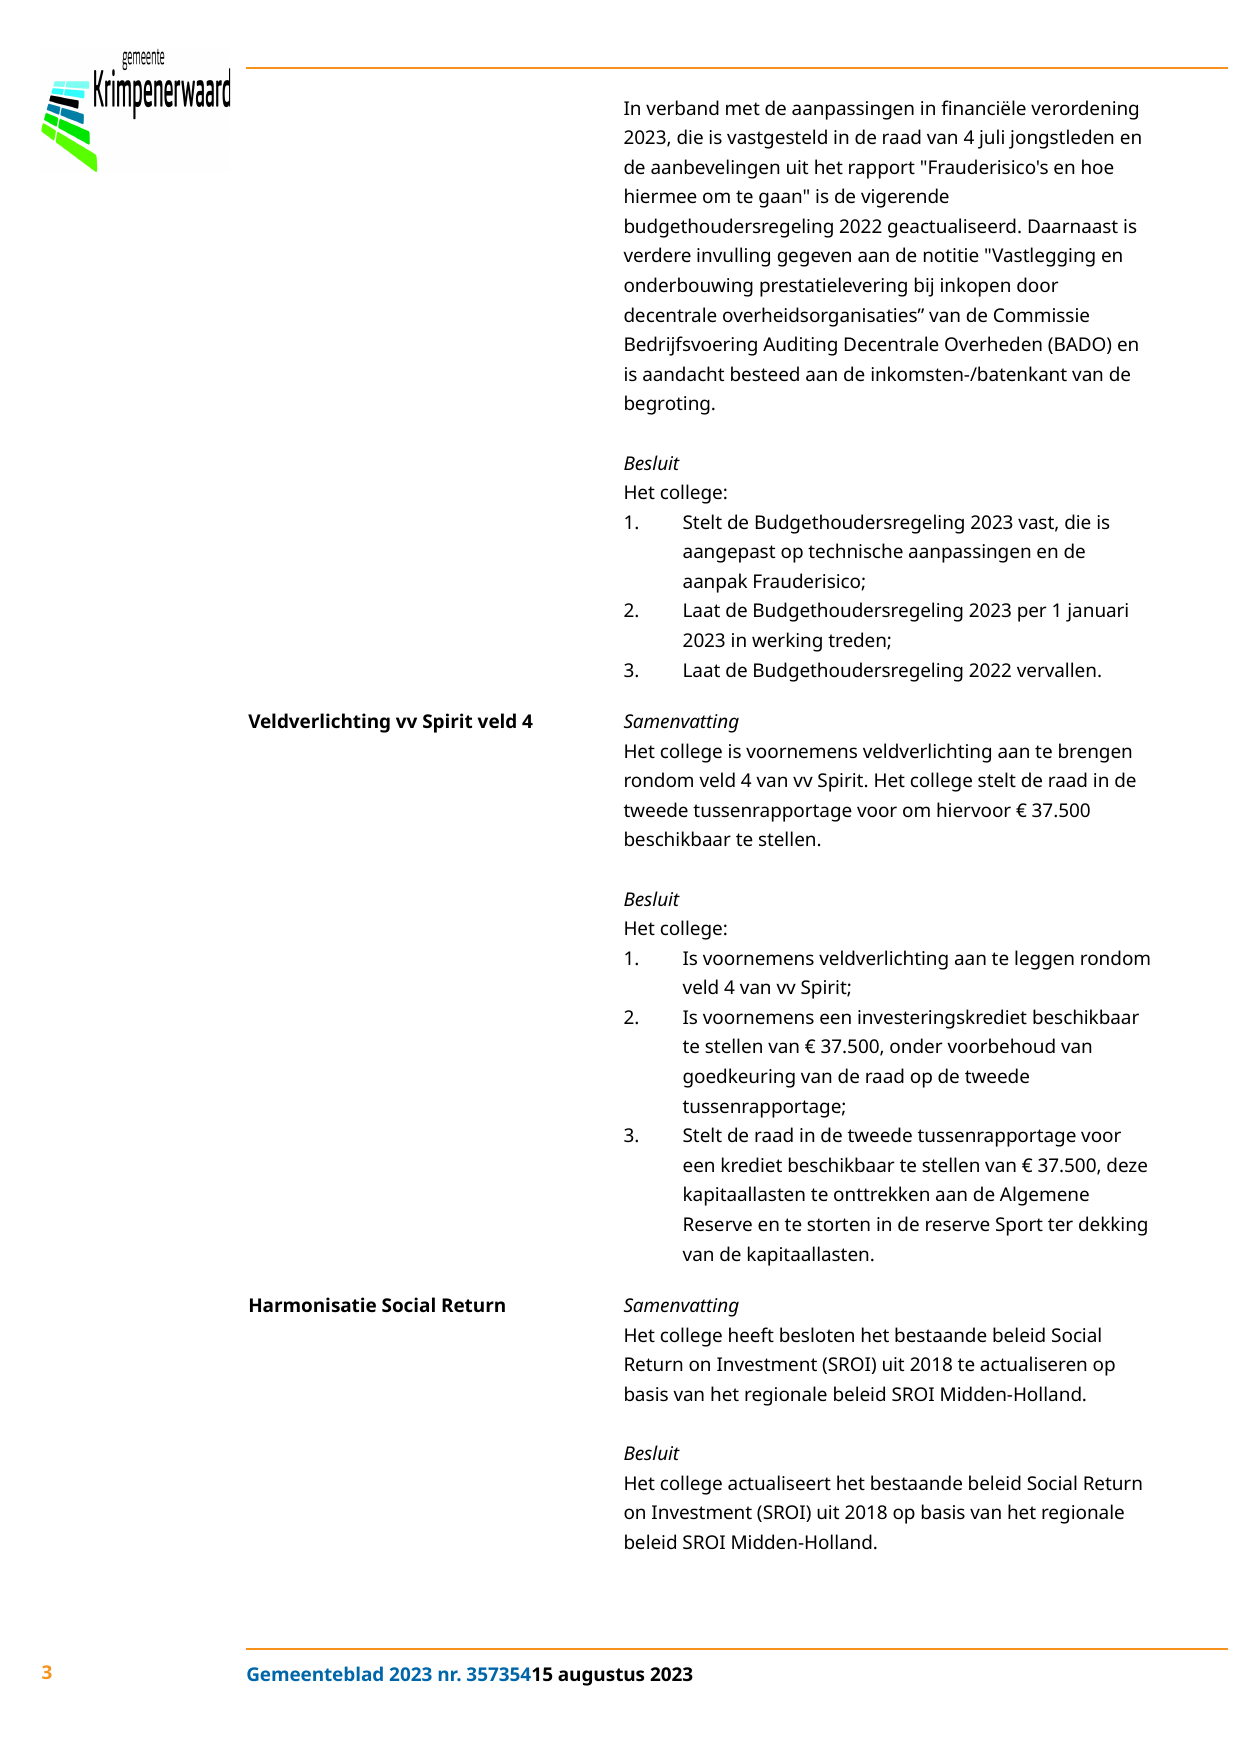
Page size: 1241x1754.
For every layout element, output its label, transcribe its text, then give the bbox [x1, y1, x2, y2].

table_cell [248, 95, 623, 683]
table_cell In verband met de aanpassingen in financiële verordening 2023, die is vastgesteld in de raad van 4 juli jongstleden en de aanbevelingen uit het rapport "Frauderisico's en hoe hiermee om te gaan" is de vigerende budgethoudersregeling 2022 geactualiseerd. Daarnaast is verdere invulling gegeven aan de notitie "Vastlegging en onderbouwing prestatielevering bij inkopen door decentrale overheidsorganisaties” van de Commissie Bedrijfsvoering Auditing Decentrale Overheden (BADO) en is aandacht besteed aan de inkomsten-/batenkant van de begroting. Besluit Het college: Stelt de Budgethoudersregeling 2023 vast, die is aangepast op technische aanpassingen en de aanpak Frauderisico; Laat de Budgethoudersregeling 2023 per 1 januari 2023 in werking treden; Laat de Budgethoudersregeling 2022 vervallen. [623, 95, 1152, 683]
table_cell [623, 1555, 1152, 1580]
table_cell Samenvatting Het college is voornemens veldverlichting aan te brengen rondom veld 4 van vv Spirit. Het college stelt de raad in de tweede tussenrapportage voor om hiervoor € 37.500 beschikbaar te stellen. Besluit Het college: Is voornemens veldverlichting aan te leggen rondom veld 4 van vv Spirit; Is voornemens een investeringskrediet beschikbaar te stellen van € 37.500, onder voorbehoud van goedkeuring van de raad op de tweede tussenrapportage; Stelt de raad in de tweede tussenrapportage voor een krediet beschikbaar te stellen van € 37.500, deze kapitaallasten te onttrekken aan de Algemene Reserve en te storten in de reserve Sport ter dekking van de kapitaallasten. [623, 708, 1152, 1267]
table_cell [248, 1555, 623, 1580]
table_cell Harmonisatie Social Return [248, 1292, 623, 1555]
table_cell [248, 683, 623, 708]
table_cell [623, 683, 1152, 708]
picture [41, 47, 231, 172]
table_cell [623, 1267, 1152, 1292]
table_cell [248, 1267, 623, 1292]
table_cell Veldverlichting vv Spirit veld 4 [248, 708, 623, 1267]
table_cell Samenvatting Het college heeft besloten het bestaande beleid Social Return on Investment (SROI) uit 2018 te actualiseren op basis van het regionale beleid SROI Midden-Holland. Besluit Het college actualiseert het bestaande beleid Social Return on Investment (SROI) uit 2018 op basis van het regionale beleid SROI Midden-Holland. [623, 1292, 1152, 1555]
